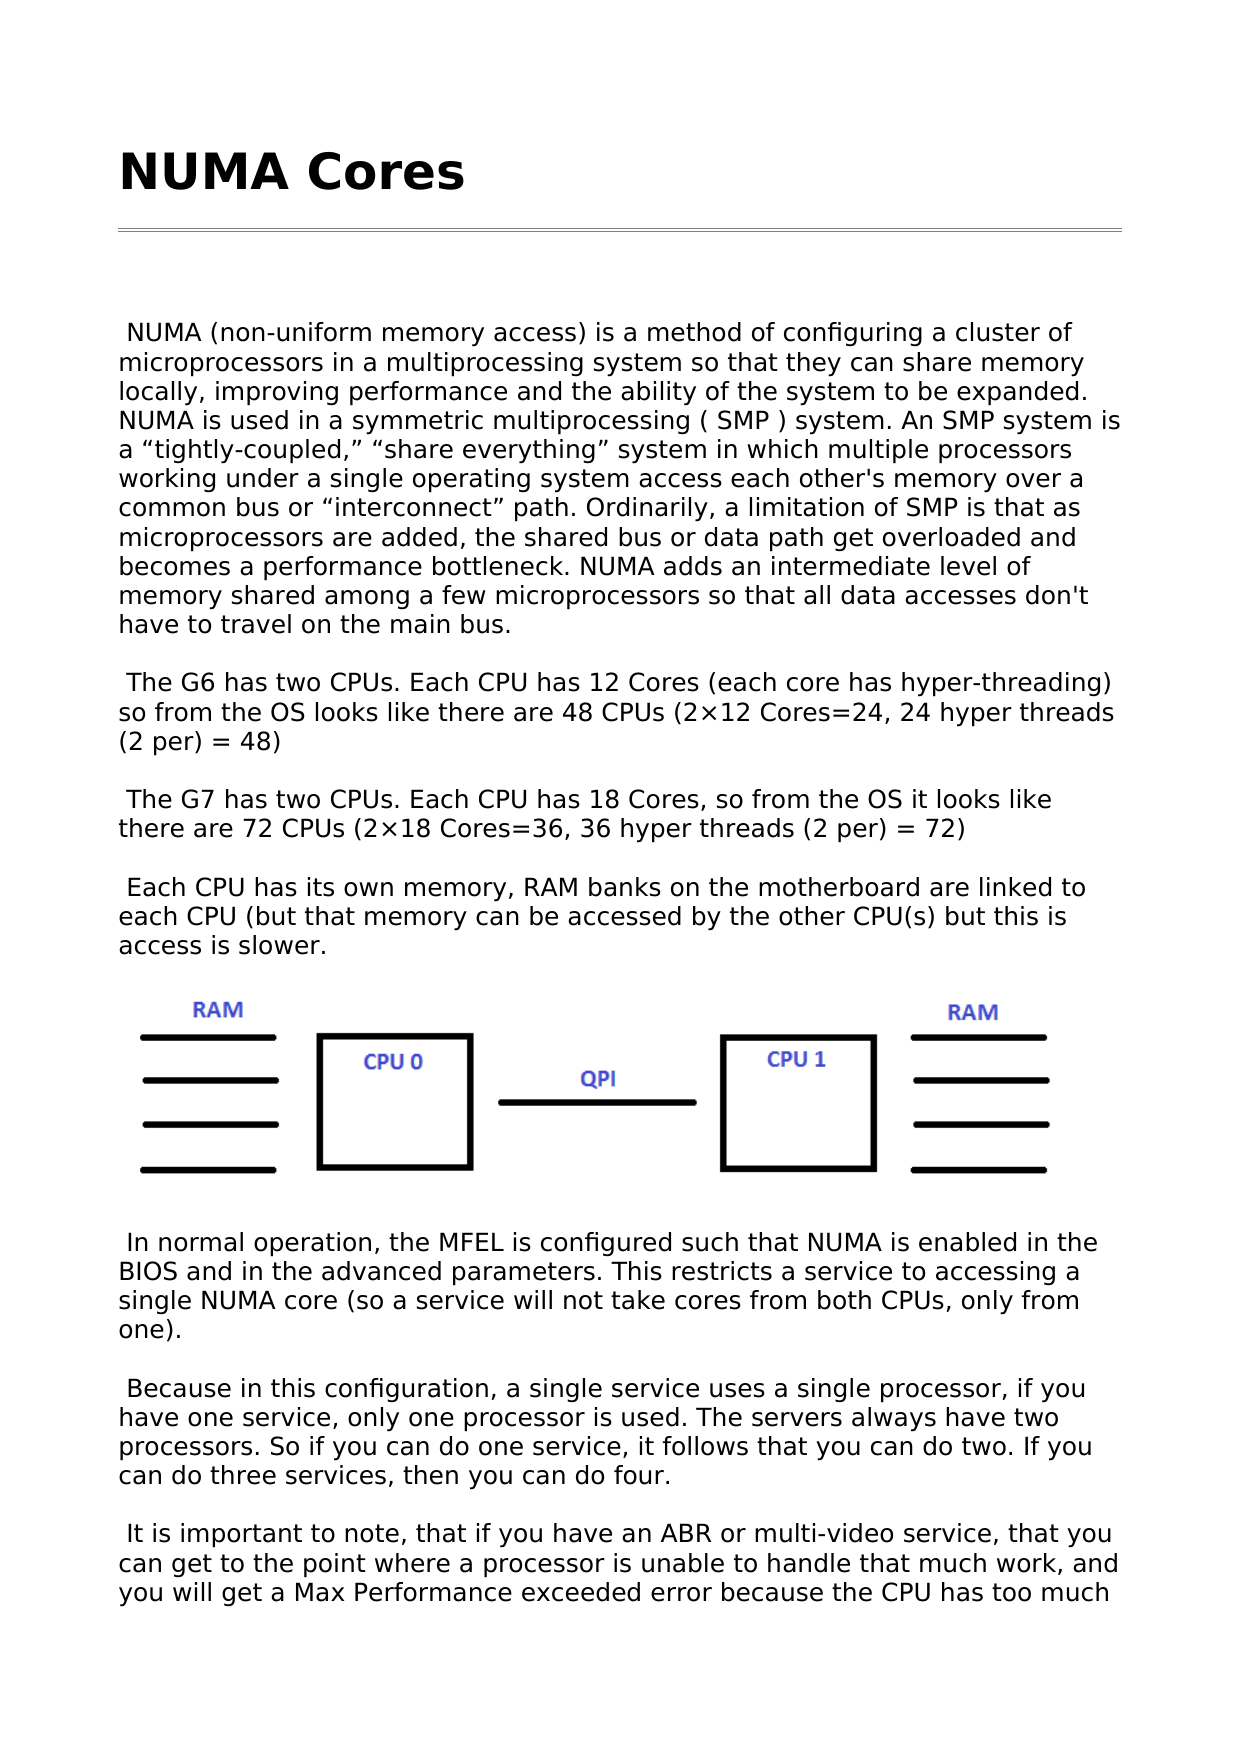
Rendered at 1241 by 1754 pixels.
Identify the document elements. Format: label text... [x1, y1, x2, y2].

picture [126, 989, 1064, 1193]
text NUMA (non-uniform memory access) is a method of configuring a cluster of microprocessors in a multiprocessing system so that they can share memory locally, improving performance and the ability of the system to be expanded. NUMA is used in a symmetric multiprocessing ( SMP ) system. An SMP system is a “tightly-coupled,” “share everything” system in which multiple processors working under a single operating system access each other's memory over a common bus or “interconnect” path. Ordinarily, a limitation of SMP is that as microprocessors are added, the shared bus or data path get overloaded and becomes a performance bottleneck. NUMA adds an intermediate level of memory shared among a few microprocessors so that all data accesses don't have to travel on the main bus. The G6 has two CPUs. Each CPU has 12 Cores (each core has hyper-threading) so from the OS looks like there are 48 CPUs (2×12 Cores=24, 24 hyper threads (2 per) = 48) The G7 has two CPUs. Each CPU has 18 Cores, so from the OS it looks like there are 72 CPUs (2×18 Cores=36, 36 hyper threads (2 per) = 72) Each CPU has its own memory, RAM banks on the motherboard are linked to each CPU (but that memory can be accessed by the other CPU(s) but this is access is slower. In normal operation, the MFEL is configured such that NUMA is enabled in the BIOS and in the advanced parameters. This restricts a service to accessing a single NUMA core (so a service will not take cores from both CPUs, only from one). Because in this configuration, a single service uses a single processor, if you have one service, only one processor is used. The servers always have two processors. So if you can do one service, it follows that you can do two. If you can do three services, then you can do four. It is important to note, that if you have an ABR or multi-video service, that you can get to the point where a processor is unable to handle that much work, and you will get a Max Performance exceeded error because the CPU has too much [118, 260, 1122, 1607]
subtitle NUMA Cores [118, 143, 1122, 201]
